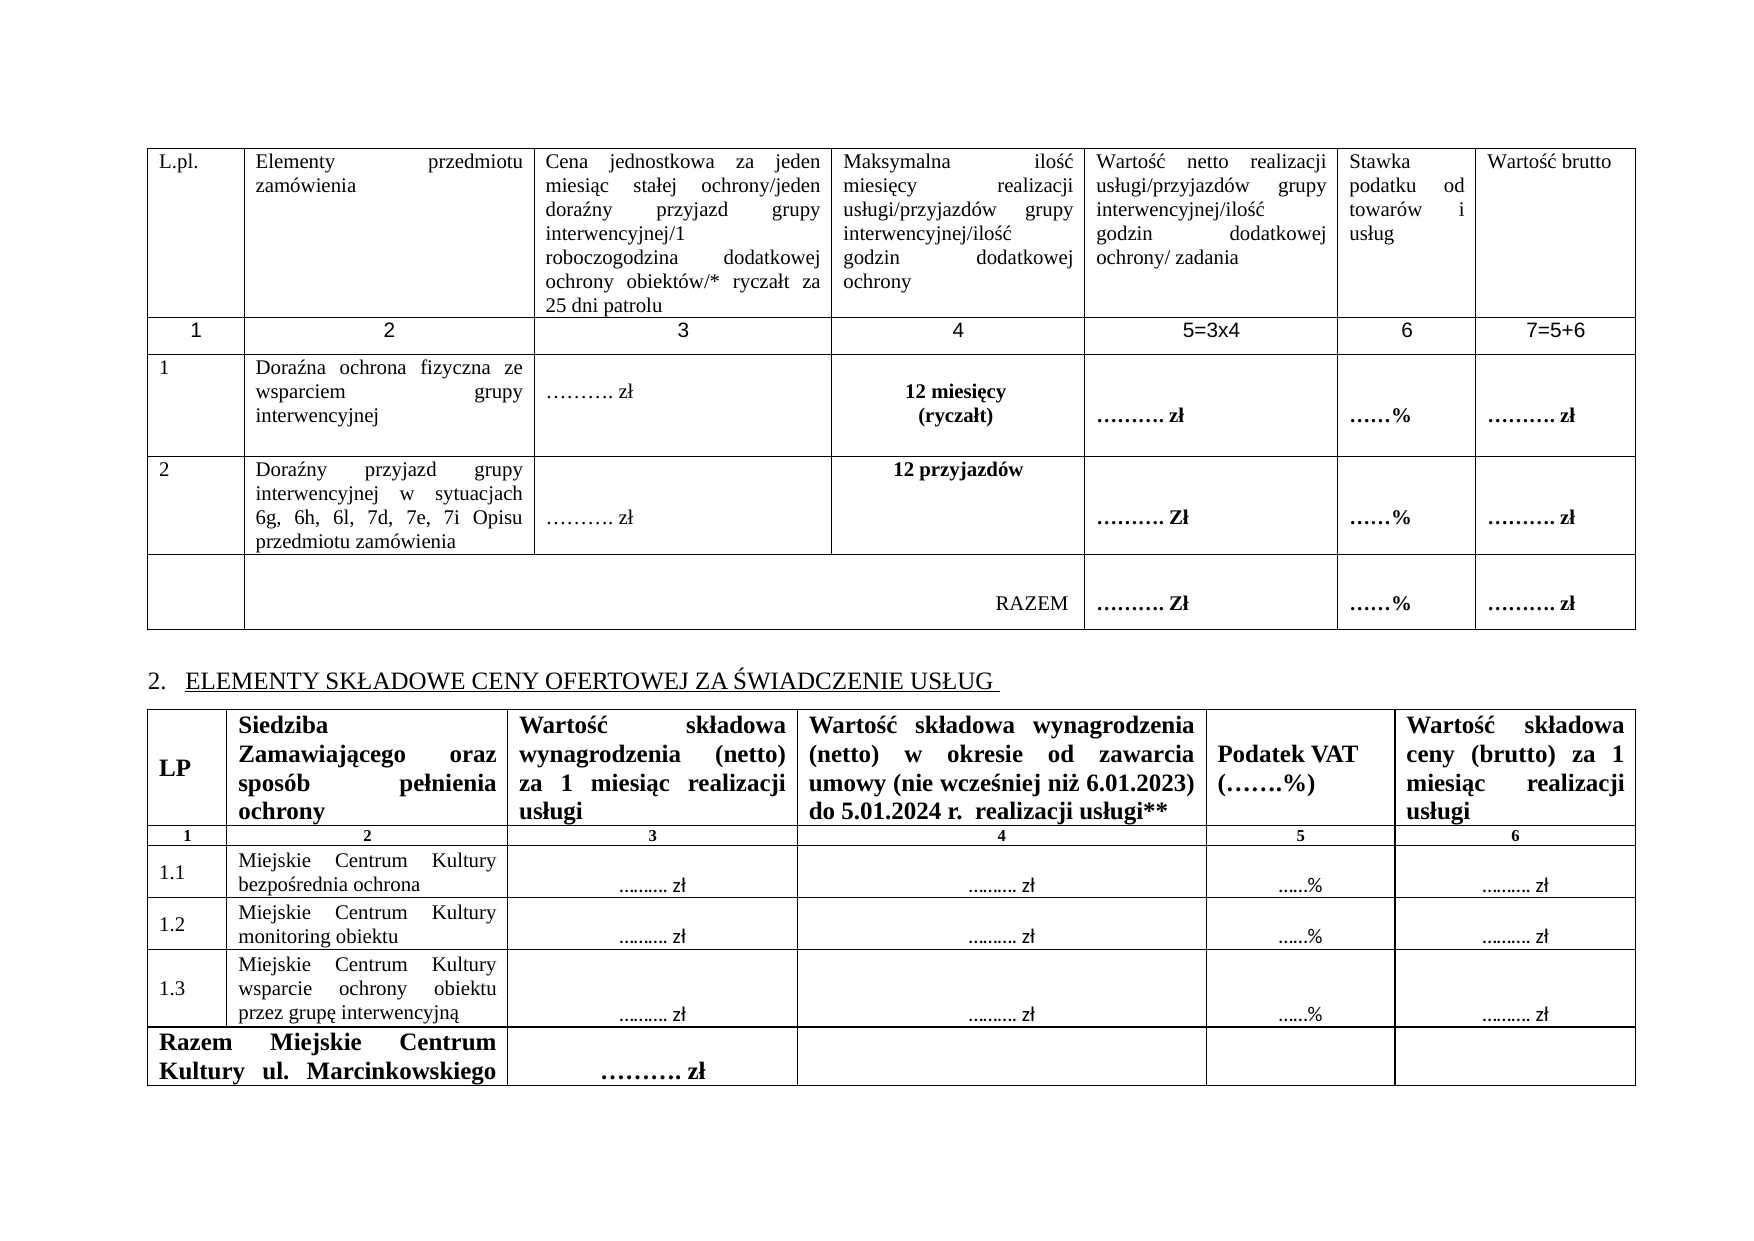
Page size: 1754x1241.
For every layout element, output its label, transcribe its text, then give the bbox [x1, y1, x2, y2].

table_cell [1396, 1028, 1635, 1085]
table_header Wartość składowa wynagrodzenia (netto) za 1 miesiąc realizacji usługi [508, 710, 797, 825]
table_cell Miejskie Centrum Kultury monitoring obiektu [227, 898, 507, 949]
table_cell 2 [148, 457, 244, 553]
table_header Elementy przedmiotu zamówienia [245, 149, 534, 317]
table_cell ………. zł [508, 846, 797, 897]
table_cell ………. zł [1476, 457, 1635, 553]
table_header Wartość składowa wynagrodzenia (netto) w okresie od zawarcia umowy (nie wcześniej niż 6.01.2023) do 5.01.2024 r. realizacji usługi** [798, 710, 1206, 825]
table_cell 7=5+6 [1476, 318, 1635, 354]
table_cell ………. zł [1396, 846, 1635, 897]
list ELEMENTY SKŁADOWE CENY OFERTOWEJ ZA ŚWIADCZENIE USŁUG [148, 666, 1636, 695]
table_cell 4 [798, 826, 1206, 845]
table_cell Miejskie Centrum Kultury bezpośrednia ochrona [227, 846, 507, 897]
table_cell [148, 555, 244, 629]
table_cell 1 [148, 318, 244, 354]
table_header Cena jednostkowa za jeden miesiąc stałej ochrony/jeden doraźny przyjazd grupy interwencyjnej/1 roboczogodzina dodatkowej ochrony obiektów/* ryczałt za 25 dni patrolu [535, 149, 831, 317]
table_header Stawka podatku od towarów i usług [1338, 149, 1475, 317]
table_header Siedziba Zamawiającego oraz sposób pełnienia ochrony [227, 710, 507, 825]
table_cell ………. zł [798, 950, 1206, 1026]
table_cell 4 [832, 318, 1084, 354]
table_cell ………. zł [1396, 898, 1635, 949]
table_header Maksymalna ilość miesięcy realizacji usługi/przyjazdów grupy interwencyjnej/ilość godzin dodatkowej ochrony [832, 149, 1084, 317]
table_cell ………. zł [798, 846, 1206, 897]
table_header Wartość składowa ceny (brutto) za 1 miesiąc realizacji usługi [1396, 710, 1635, 825]
table_cell ………. zł [1085, 355, 1337, 456]
table_cell Doraźny przyjazd grupy interwencyjnej w sytuacjach 6g, 6h, 6l, 7d, 7e, 7i Opisu przedmiotu zamówienia [245, 457, 534, 553]
table_cell ……% [1338, 555, 1475, 629]
table_cell ……% [1338, 457, 1475, 553]
table_cell Razem Miejskie Centrum Kultury ul. Marcinkowskiego [148, 1028, 507, 1085]
table_cell ………. zł [1396, 950, 1635, 1026]
table_cell RAZEM [245, 555, 1084, 629]
table_header Wartość brutto [1476, 149, 1635, 317]
table_header Podatek VAT (…….%) [1207, 710, 1394, 825]
table_cell 1.1 [148, 846, 226, 897]
table_cell [1207, 1028, 1394, 1085]
table_cell ………. Zł [1085, 555, 1337, 629]
table_cell ………. zł [508, 898, 797, 949]
table_cell ………. zł [1476, 355, 1635, 456]
table_cell 1 [148, 826, 226, 845]
table_cell Doraźna ochrona fizyczna ze wsparciem grupy interwencyjnej [245, 355, 534, 456]
table_cell 6 [1396, 826, 1635, 845]
table_cell ……% [1207, 950, 1394, 1026]
table_cell 6 [1338, 318, 1475, 354]
table_cell 2 [245, 318, 534, 354]
table_cell ………. Zł [1085, 457, 1337, 553]
table_cell 12 miesięcy (ryczałt) [832, 355, 1084, 456]
table_cell 1 [148, 355, 244, 456]
table_cell ………. zł [508, 950, 797, 1026]
table_cell ………. zł [535, 457, 831, 553]
table_cell ………. zł [508, 1028, 797, 1085]
table_cell 3 [535, 318, 831, 354]
table_cell 5 [1207, 826, 1394, 845]
table_cell 3 [508, 826, 797, 845]
table_cell 5=3x4 [1085, 318, 1337, 354]
table_cell ……% [1207, 898, 1394, 949]
table_cell 1.2 [148, 898, 226, 949]
table_cell ………. zł [798, 898, 1206, 949]
table_header LP [148, 710, 226, 825]
table_cell Miejskie Centrum Kultury wsparcie ochrony obiektu przez grupę interwencyjną [227, 950, 507, 1026]
table_cell ………. zł [1476, 555, 1635, 629]
table_cell ……% [1338, 355, 1475, 456]
table_cell [798, 1028, 1206, 1085]
table_cell ………. zł [535, 355, 831, 456]
table_cell 1.3 [148, 950, 226, 1026]
table_header Wartość netto realizacji usługi/przyjazdów grupy interwencyjnej/ilość godzin dodatkowej ochrony/ zadania [1085, 149, 1337, 317]
table_cell 12 przyjazdów [832, 457, 1084, 553]
table_cell ……% [1207, 846, 1394, 897]
table_cell 2 [227, 826, 507, 845]
table_header L.pl. [148, 149, 244, 317]
